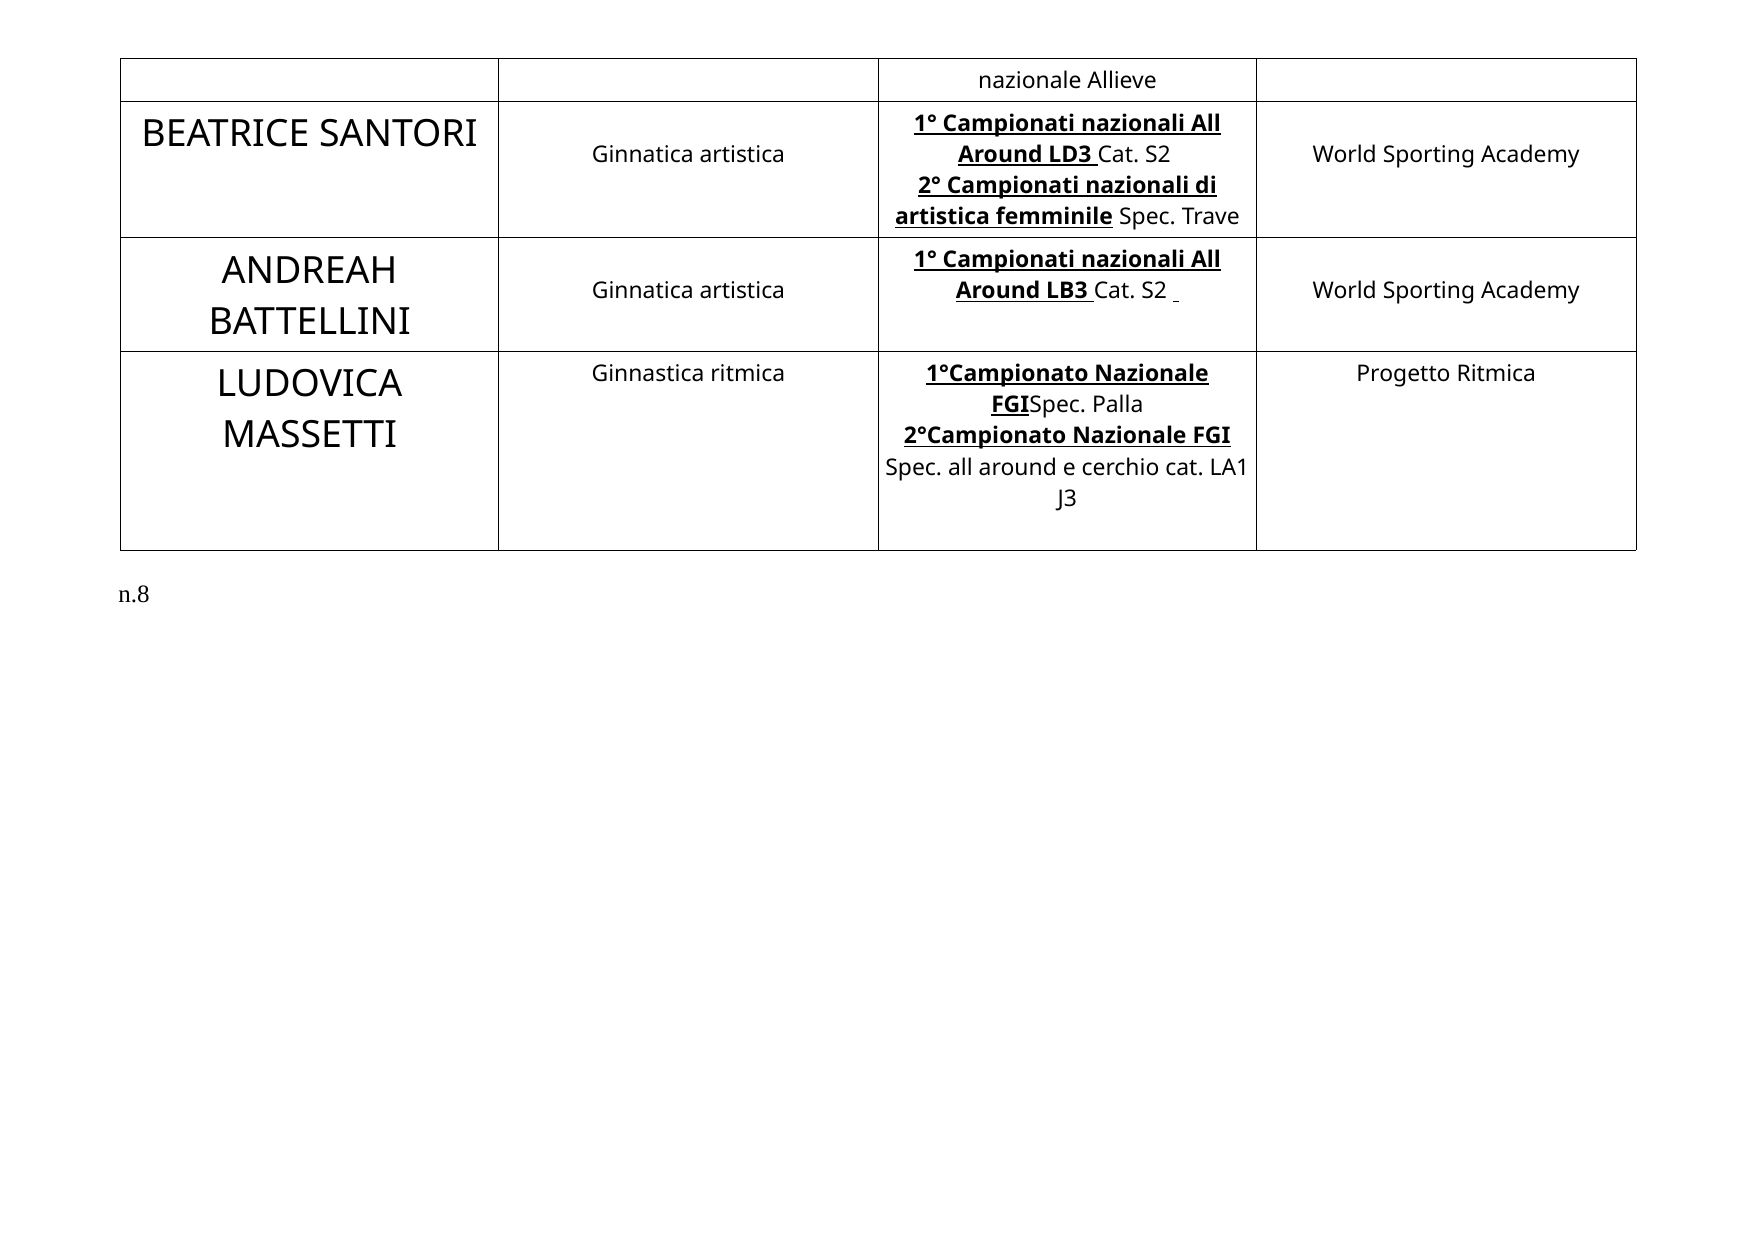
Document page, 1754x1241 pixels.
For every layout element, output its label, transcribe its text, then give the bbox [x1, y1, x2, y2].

table_cell [121, 59, 498, 101]
table_cell [499, 59, 878, 101]
table_cell ANDREAH BATTELLINI [121, 238, 498, 351]
table_cell World Sporting Academy [1257, 102, 1636, 237]
table_cell [1257, 59, 1636, 101]
table_cell Ginnastica ritmica [499, 352, 878, 550]
table_cell World Sporting Academy [1257, 238, 1636, 351]
table_cell BEATRICE SANTORI [121, 102, 498, 237]
table_cell 1° Campionati nazionali All Around LD3 Cat. S2 2° Campionati nazionali di artistica femminile Spec. Trave [879, 102, 1256, 237]
table_cell 1° Campionati nazionali All Around LB3 Cat. S2 [879, 238, 1256, 351]
table_cell LUDOVICA MASSETTI [121, 352, 498, 550]
text n.8 [118, 579, 1636, 607]
table_cell Ginnatica artistica [499, 238, 878, 351]
table_cell Progetto Ritmica [1257, 352, 1636, 550]
table_cell nazionale Allieve [879, 59, 1256, 101]
table_cell Ginnatica artistica [499, 102, 878, 237]
table_cell 1°Campionato Nazionale FGISpec. Palla 2°Campionato Nazionale FGI Spec. all around e cerchio cat. LA1 J3 [879, 352, 1256, 550]
